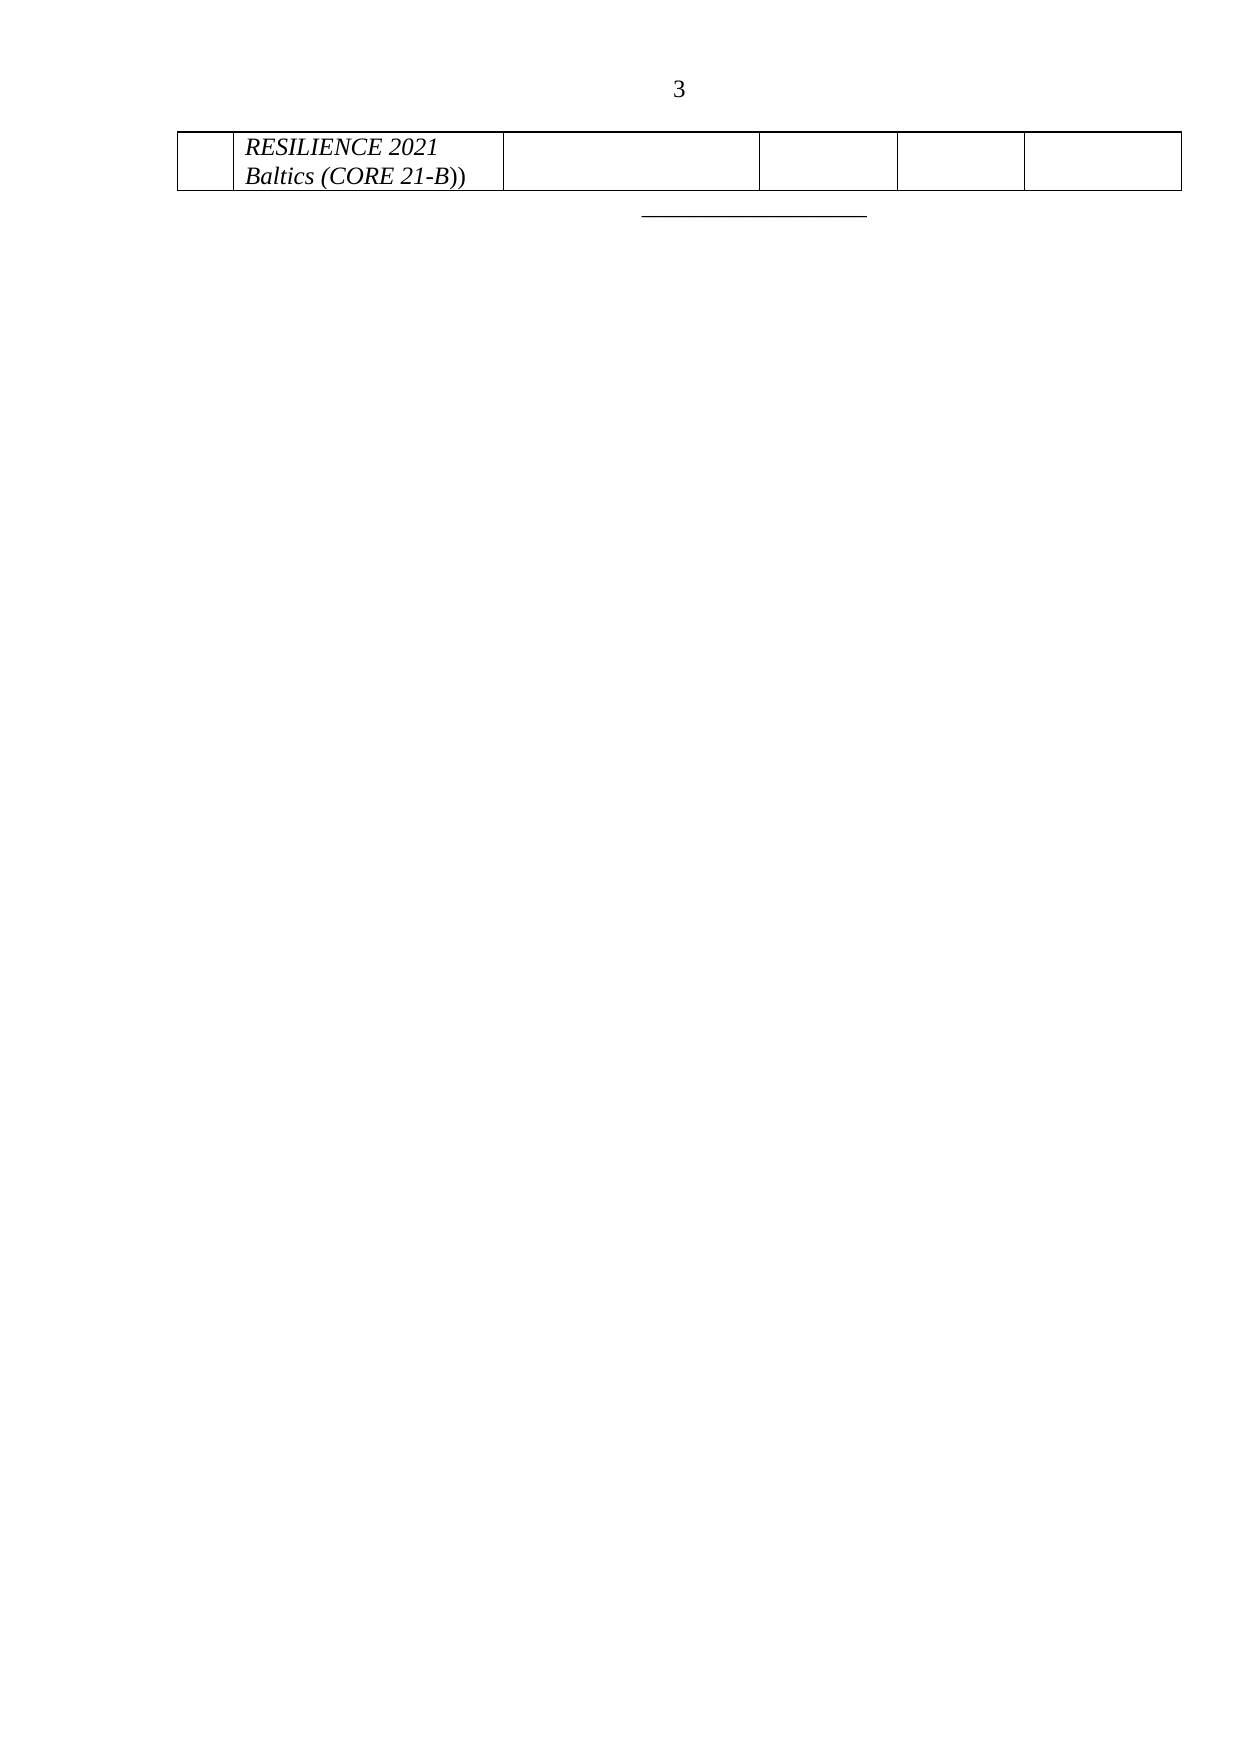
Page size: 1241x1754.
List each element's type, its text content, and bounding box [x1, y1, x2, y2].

table_cell [898, 133, 1024, 190]
table_cell [504, 133, 759, 190]
table_cell [178, 133, 233, 190]
table_cell [1025, 133, 1181, 190]
table_cell RESILIENCE 2021 Baltics (CORE 21-B)) [234, 133, 503, 190]
text __________________ [177, 191, 1181, 220]
table_cell [760, 133, 897, 190]
